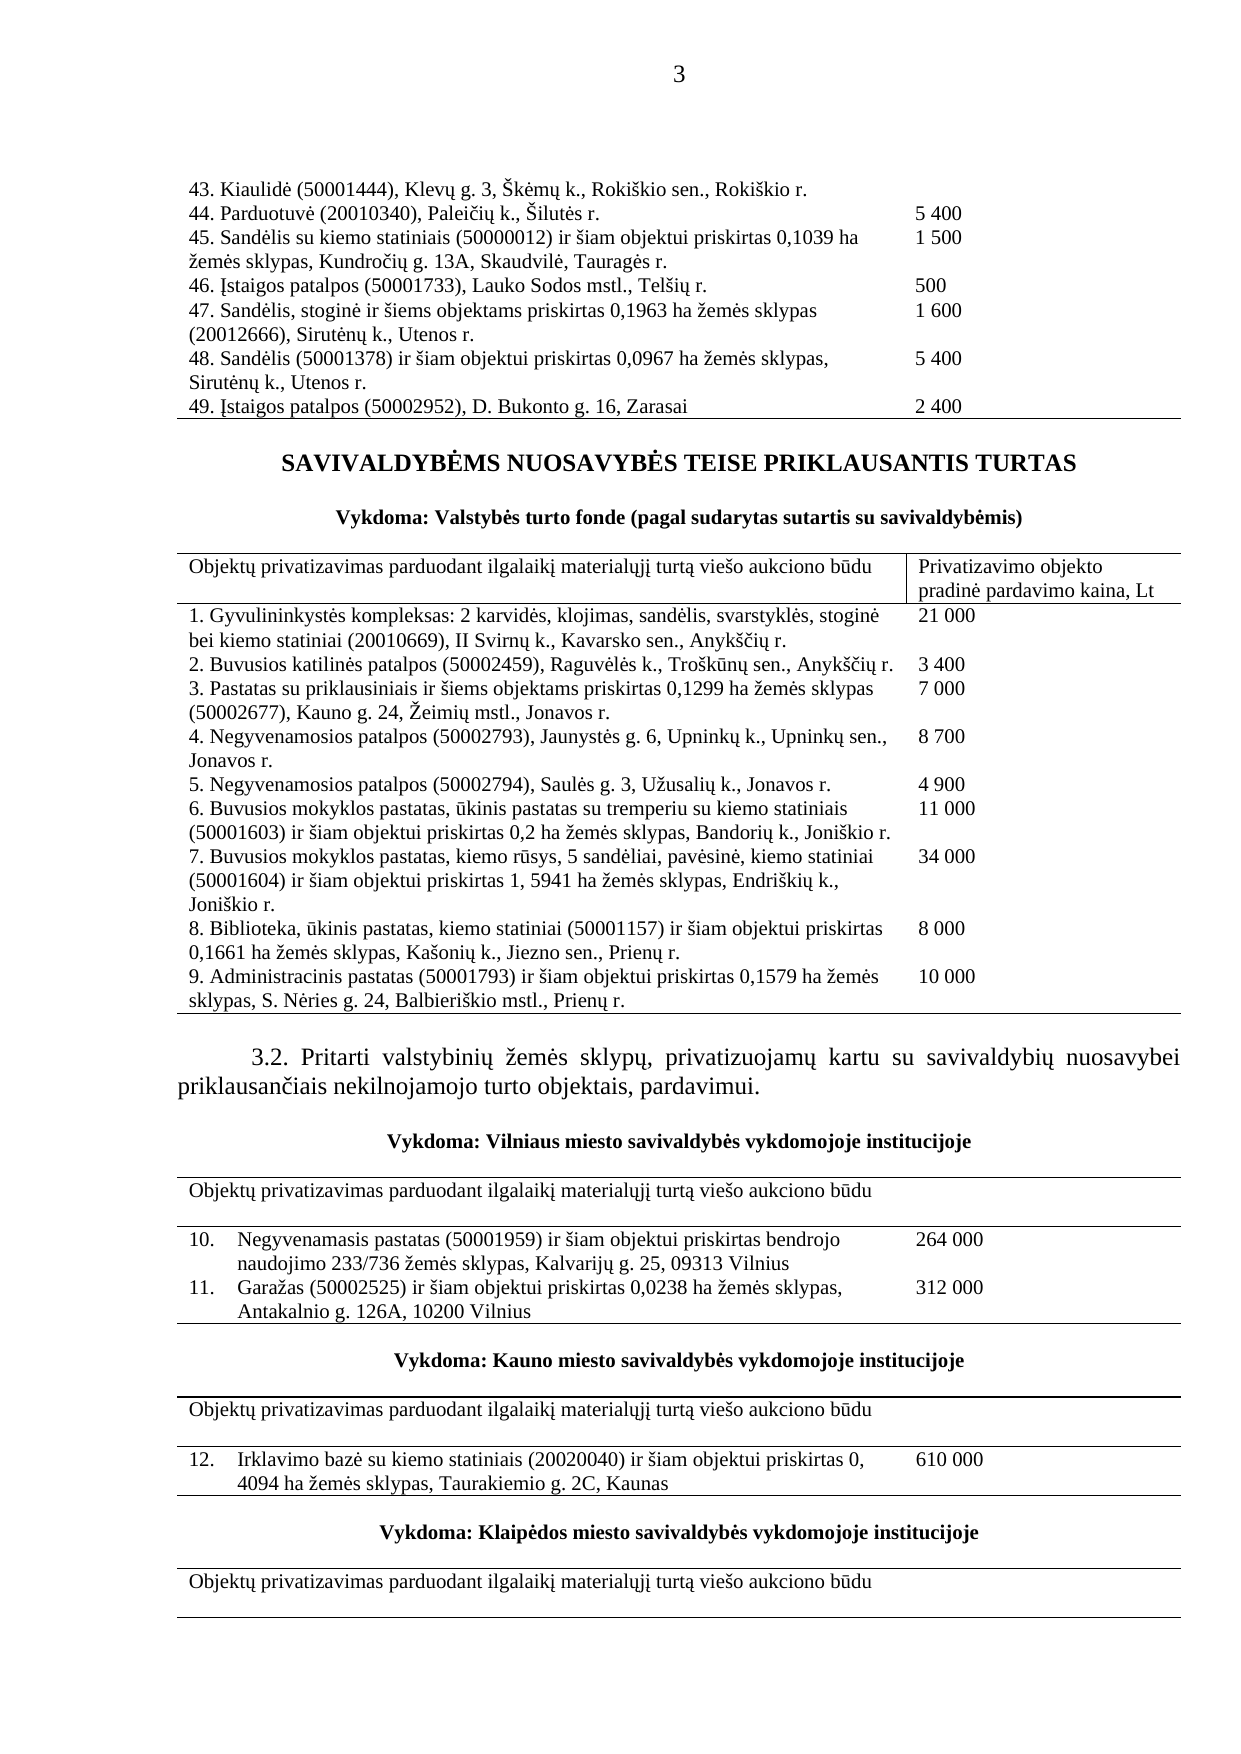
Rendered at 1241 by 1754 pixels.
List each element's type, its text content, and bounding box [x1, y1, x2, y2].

table_cell Objektų privatizavimas parduodant ilgalaikį materialųjį turtą viešo aukciono būdu [177, 1398, 1181, 1446]
table_cell Vykdoma: Kauno miesto savivaldybės vykdomojoje institucijoje [177, 1324, 1181, 1396]
table_cell Irklavimo bazė su kiemo statiniais (20020040) ir šiam objektui priskirtas 0, 4094 ha žemės sklypas, Taurakiemio g. 2C, Kaunas [226, 1447, 904, 1495]
table_cell Garažas (50002525) ir šiam objektui priskirtas 0,0238 ha žemės sklypas, Antakalnio g. 126A, 10200 Vilnius [226, 1275, 904, 1323]
table_cell [904, 177, 1181, 201]
table_cell 7 000 [907, 676, 1181, 724]
table_cell 8 700 [907, 724, 1181, 772]
table_cell 11 000 [907, 796, 1181, 844]
table_cell 6. Buvusios mokyklos pastatas, ūkinis pastatas su tremperiu su kiemo statiniais (50001603) ir šiam objektui priskirtas 0,2 ha žemės sklypas, Bandorių k., Joniškio r. [177, 796, 907, 844]
table_cell 4. Negyvenamosios patalpos (50002793), Jaunystės g. 6, Upninkų k., Upninkų sen., Jonavos r. [177, 724, 907, 772]
table_cell 43. Kiaulidė (50001444), Klevų g. 3, Škėmų k., Rokiškio sen., Rokiškio r. [177, 177, 904, 201]
table_cell 8 000 [907, 916, 1181, 964]
table_cell 34 000 [907, 844, 1181, 916]
table_cell 5 400 [904, 201, 1181, 225]
table_cell 49. Įstaigos patalpos (50002952), D. Bukonto g. 16, Zarasai [177, 394, 904, 418]
table_cell Privatizavimo objekto pradinė pardavimo kaina, Lt [907, 554, 1181, 602]
table_cell 11. [177, 1275, 226, 1323]
table_header Vykdoma: Vilniaus miesto savivaldybės vykdomojoje institucijoje [177, 1129, 1181, 1177]
table_cell Vykdoma: Klaipėdos miesto savivaldybės vykdomojoje institucijoje [177, 1496, 1181, 1568]
table_cell 264 000 [904, 1227, 1181, 1275]
text SAVIVALDYBĖMS NUOSAVYBĖS TEISE PRIKLAUSANTIS TURTAS [177, 448, 1181, 476]
table_cell 21 000 [907, 604, 1181, 652]
table_cell 9. Administracinis pastatas (50001793) ir šiam objektui priskirtas 0,1579 ha žemės sklypas, S. Nėries g. 24, Balbieriškio mstl., Prienų r. [177, 964, 907, 1012]
table_cell 3. Pastatas su priklausiniais ir šiems objektams priskirtas 0,1299 ha žemės sklypas (50002677), Kauno g. 24, Žeimių mstl., Jonavos r. [177, 676, 907, 724]
table_cell 10 000 [907, 964, 1181, 1012]
table_cell 2. Buvusios katilinės patalpos (50002459), Raguvėlės k., Troškūnų sen., Anykščių r. [177, 652, 907, 676]
table_cell 44. Parduotuvė (20010340), Paleičių k., Šilutės r. [177, 201, 904, 225]
table_cell 46. Įstaigos patalpos (50001733), Lauko Sodos mstl., Telšių r. [177, 274, 904, 297]
table_cell Objektų privatizavimas parduodant ilgalaikį materialųjį turtą viešo aukciono būdu [177, 554, 906, 602]
table_cell 8. Biblioteka, ūkinis pastatas, kiemo statiniai (50001157) ir šiam objektui priskirtas 0,1661 ha žemės sklypas, Kašonių k., Jiezno sen., Prienų r. [177, 916, 907, 964]
table_cell 47. Sandėlis, stoginė ir šiems objektams priskirtas 0,1963 ha žemės sklypas (20012666), Sirutėnų k., Utenos r. [177, 298, 904, 346]
table_cell Objektų privatizavimas parduodant ilgalaikį materialųjį turtą viešo aukciono būdu [177, 1569, 1181, 1617]
table_cell 3 400 [907, 652, 1181, 676]
table_cell Negyvenamasis pastatas (50001959) ir šiam objektui priskirtas bendrojo naudojimo 233/736 žemės sklypas, Kalvarijų g. 25, 09313 Vilnius [226, 1227, 904, 1275]
text 3.2. Pritarti valstybinių žemės sklypų, privatizuojamų kartu su savivaldybių nuosavybei priklausančiais nekilnojamojo turto objektais, pardavimui. [177, 1042, 1181, 1100]
table_cell 2 400 [904, 394, 1181, 418]
table_cell 1 600 [904, 298, 1181, 346]
table_cell 48. Sandėlis (50001378) ir šiam objektui priskirtas 0,0967 ha žemės sklypas, Sirutėnų k., Utenos r. [177, 346, 904, 394]
table_cell 500 [904, 274, 1181, 297]
table_cell 312 000 [904, 1275, 1181, 1323]
table_cell Objektų privatizavimas parduodant ilgalaikį materialųjį turtą viešo aukciono būdu [177, 1178, 1181, 1226]
table_cell 12. [177, 1447, 226, 1495]
table_cell 610 000 [904, 1447, 1181, 1495]
table_cell 5 400 [904, 346, 1181, 394]
table_cell 1. Gyvulininkystės kompleksas: 2 karvidės, klojimas, sandėlis, svarstyklės, stoginė bei kiemo statiniai (20010669), II Svirnų k., Kavarsko sen., Anykščių r. [177, 604, 907, 652]
table_cell 1 500 [904, 225, 1181, 273]
table_header Vykdoma: Valstybės turto fonde (pagal sudarytas sutartis su savivaldybėmis) [177, 505, 1181, 553]
table_cell 4 900 [907, 772, 1181, 796]
table_cell 10. [177, 1227, 226, 1275]
table_cell 7. Buvusios mokyklos pastatas, kiemo rūsys, 5 sandėliai, pavėsinė, kiemo statiniai (50001604) ir šiam objektui priskirtas 1, 5941 ha žemės sklypas, Endriškių k., Joniškio r. [177, 844, 907, 916]
table_cell 5. Negyvenamosios patalpos (50002794), Saulės g. 3, Užusalių k., Jonavos r. [177, 772, 907, 796]
table_cell 45. Sandėlis su kiemo statiniais (50000012) ir šiam objektui priskirtas 0,1039 ha žemės sklypas, Kundročių g. 13A, Skaudvilė, Tauragės r. [177, 225, 904, 273]
